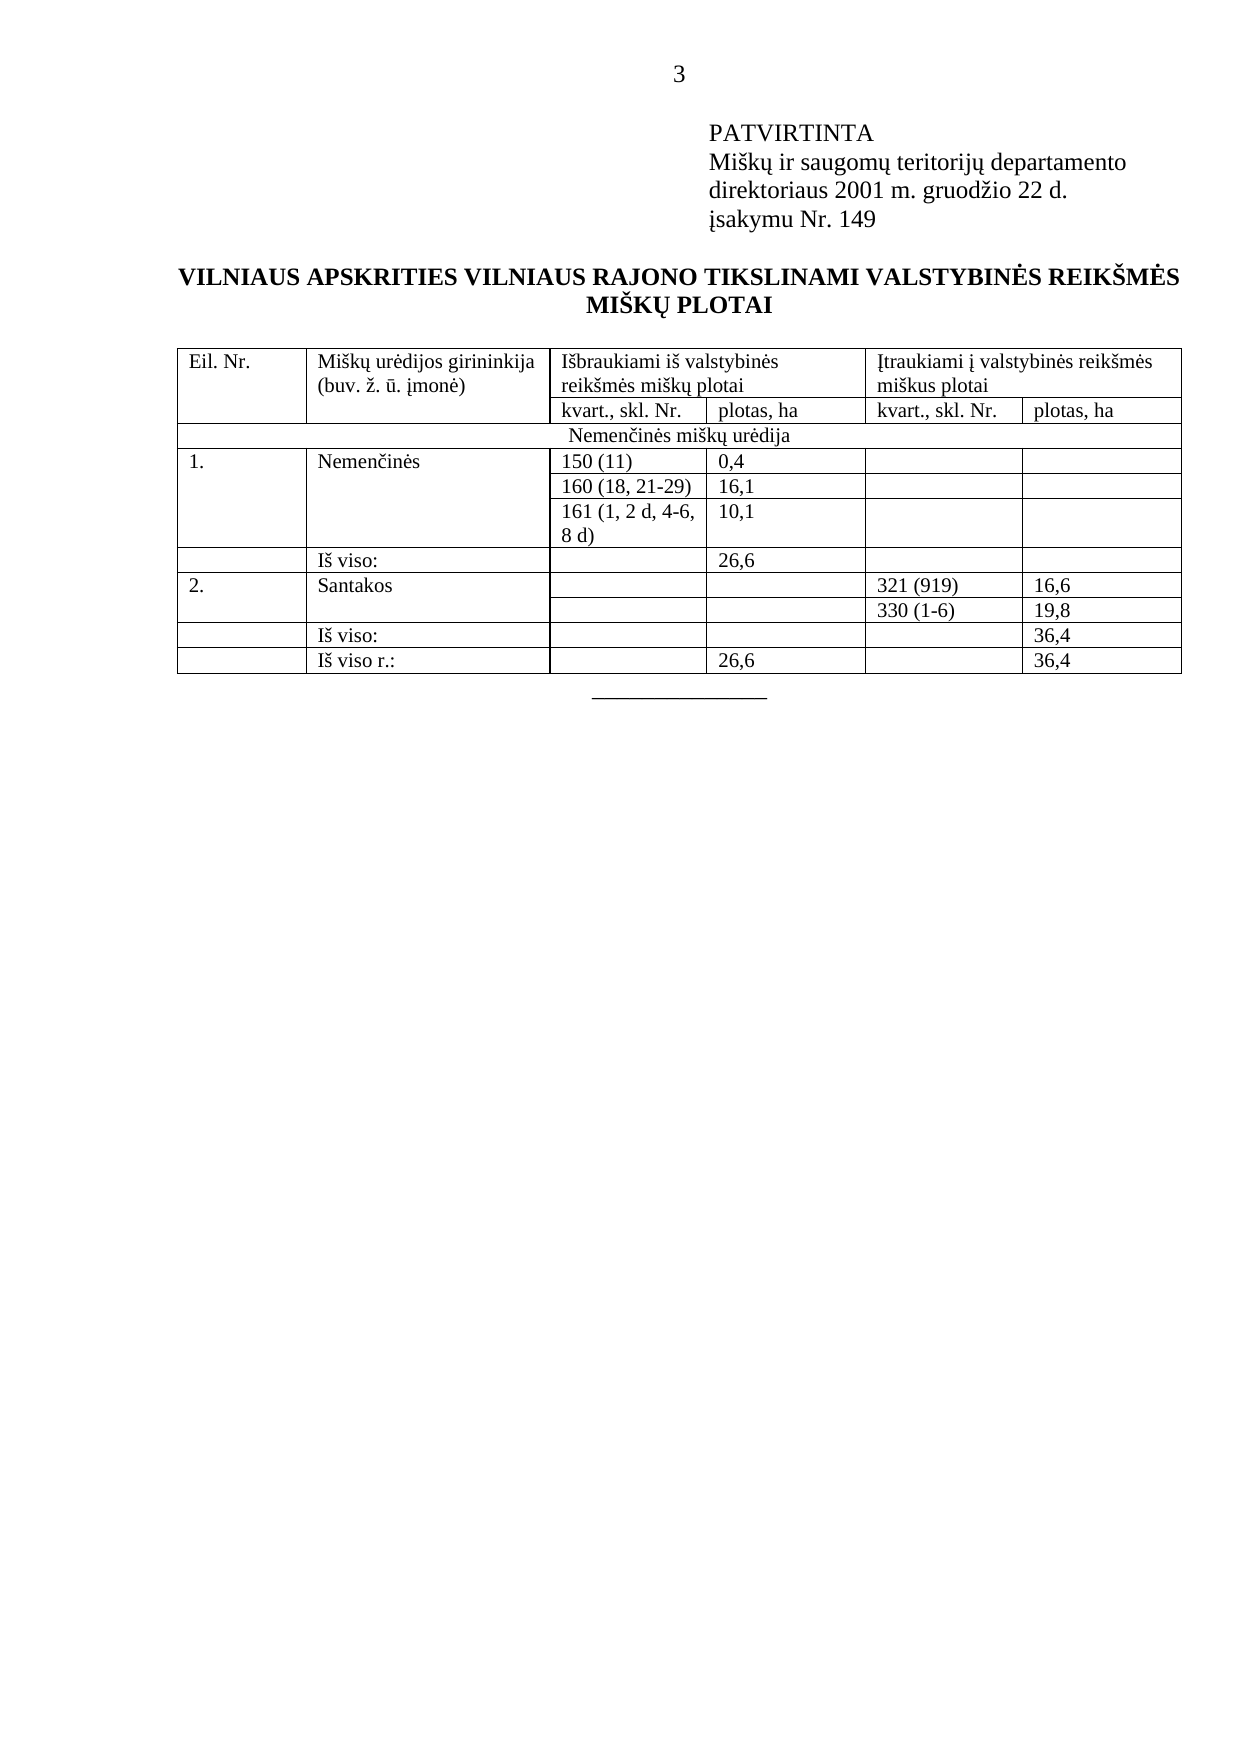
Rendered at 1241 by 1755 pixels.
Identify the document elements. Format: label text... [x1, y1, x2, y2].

table_cell plotas, ha [707, 398, 865, 422]
table_cell 321 (919) [866, 573, 1022, 597]
text PATVIRTINTA [709, 118, 1181, 147]
table_header Išbraukiami iš valstybinės reikšmės miškų plotai [551, 349, 865, 397]
table_cell [551, 648, 706, 672]
table_cell Iš viso: [307, 548, 549, 572]
table_cell 36,4 [1023, 623, 1181, 647]
table_cell [1023, 449, 1181, 473]
table_header Miškų urėdijos girininkija (buv. ž. ū. įmonė) [307, 349, 549, 422]
table_cell [1023, 474, 1181, 498]
table_cell [866, 648, 1022, 672]
table_cell 1. [178, 449, 306, 547]
table_cell 26,6 [707, 648, 865, 672]
text įsakymu Nr. 149 [709, 204, 1181, 233]
text ______________ [177, 674, 1181, 702]
table_cell [1023, 499, 1181, 547]
table_cell [866, 548, 1022, 572]
table_cell [707, 598, 865, 622]
table_cell plotas, ha [1023, 398, 1181, 422]
table_cell [178, 623, 306, 647]
table_cell [178, 648, 306, 672]
table_cell Nemenčinės [307, 449, 549, 547]
table_cell kvart., skl. Nr. [866, 398, 1022, 422]
table_cell 36,4 [1023, 648, 1181, 672]
table_cell Nemenčinės miškų urėdija [178, 424, 1181, 447]
table_cell 150 (11) [551, 449, 706, 473]
table_cell 2. [178, 573, 306, 622]
table_cell 161 (1, 2 d, 4-6, 8 d) [551, 499, 706, 547]
table_cell [866, 499, 1022, 547]
table_cell 26,6 [707, 548, 865, 572]
table_cell 16,6 [1023, 573, 1181, 597]
table_cell Iš viso: [307, 623, 549, 647]
table_cell Iš viso r.: [307, 648, 549, 672]
table_cell 10,1 [707, 499, 865, 547]
table_header Eil. Nr. [178, 349, 306, 422]
table_cell [866, 449, 1022, 473]
table_cell Santakos [307, 573, 549, 622]
text Miškų ir saugomų teritorijų departamento direktoriaus 2001 m. gruodžio 22 d. [709, 147, 1181, 204]
table_header Įtraukiami į valstybinės reikšmės miškus plotai [866, 349, 1181, 397]
table_cell [178, 548, 306, 572]
table_cell [866, 623, 1022, 647]
table_cell 160 (18, 21-29) [551, 474, 706, 498]
text Vilniaus apskrities Vilniaus rajono tikslinami valstybinės reikšmės miškų plotai [177, 262, 1181, 319]
table_cell 330 (1-6) [866, 598, 1022, 622]
table_cell [551, 598, 706, 622]
table_cell 19,8 [1023, 598, 1181, 622]
table_cell [1023, 548, 1181, 572]
table_cell kvart., skl. Nr. [551, 398, 706, 422]
table_cell [707, 573, 865, 597]
table_cell [707, 623, 865, 647]
table_cell [551, 573, 706, 597]
table_cell 16,1 [707, 474, 865, 498]
table_cell [551, 548, 706, 572]
table_cell [866, 474, 1022, 498]
table_cell 0,4 [707, 449, 865, 473]
table_cell [551, 623, 706, 647]
